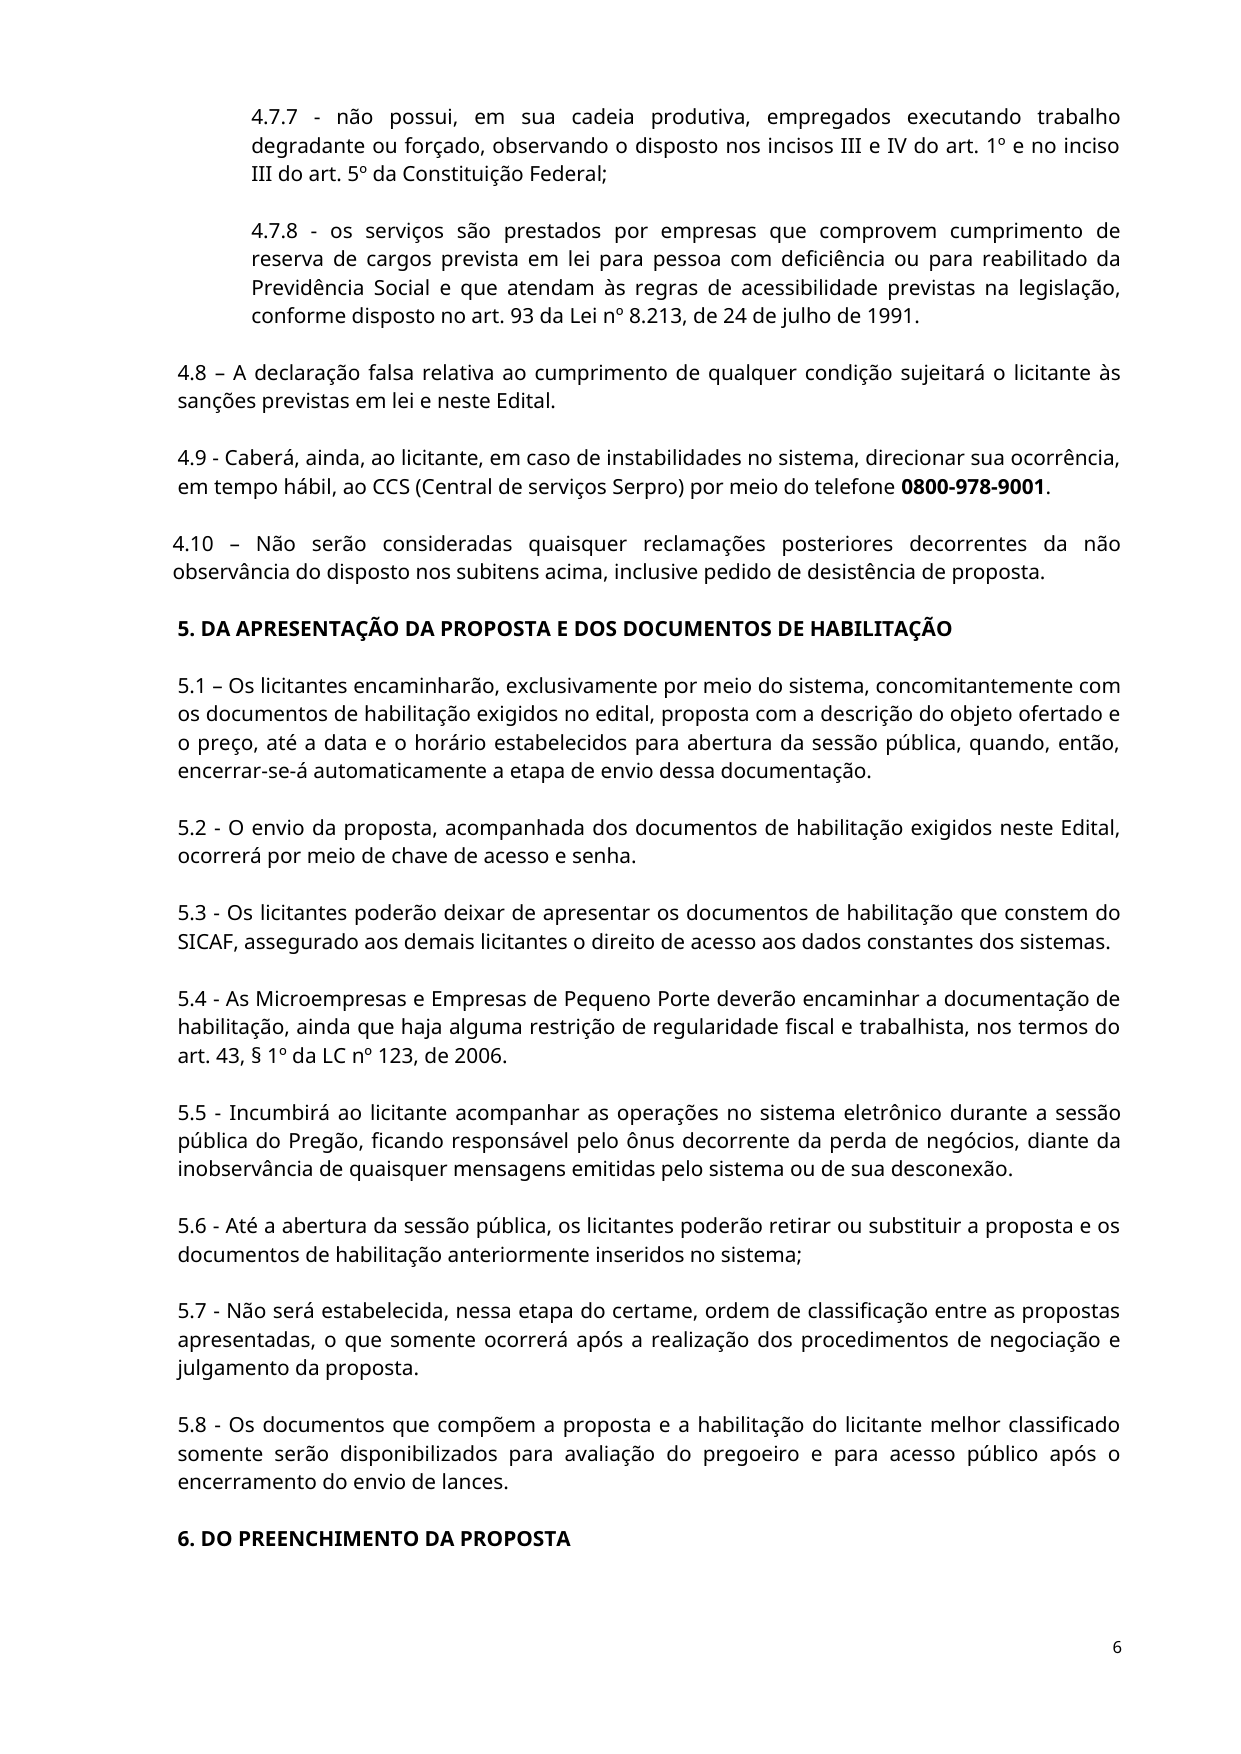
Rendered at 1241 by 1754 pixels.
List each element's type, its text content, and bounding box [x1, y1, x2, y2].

text 5.8 - Os documentos que compõem a proposta e a habilitação do licitante melhor classificado somente serão disponibilizados para avaliação do pregoeiro e para acesso público após o encerramento do envio de lances. [177, 1410, 1122, 1496]
text 5. DA APRESENTAÇÃO DA PROPOSTA E DOS DOCUMENTOS DE HABILITAÇÃO [177, 614, 1122, 643]
text 4.10 – Não serão consideradas quaisquer reclamações posteriores decorrentes da não observância do disposto nos subitens acima, inclusive pedido de desistência de proposta. [172, 529, 1122, 586]
text 4.9 - Caberá, ainda, ao licitante, em caso de instabilidades no sistema, direcionar sua ocorrência, em tempo hábil, ao CCS (Central de serviços Serpro) por meio do telefone 0800-978-9001. [177, 443, 1122, 500]
text 5.2 - O envio da proposta, acompanhada dos documentos de habilitação exigidos neste Edital, ocorrerá por meio de chave de acesso e senha. [177, 813, 1122, 870]
text 5.4 - As Microempresas e Empresas de Pequeno Porte deverão encaminhar a documentação de habilitação, ainda que haja alguma restrição de regularidade fiscal e trabalhista, nos termos do art. 43, § 1º da LC nº 123, de 2006. [177, 984, 1122, 1069]
text 5.3 - Os licitantes poderão deixar de apresentar os documentos de habilitação que constem do SICAF, assegurado aos demais licitantes o direito de acesso aos dados constantes dos sistemas. [177, 898, 1122, 955]
text 4.8 – A declaração falsa relativa ao cumprimento de qualquer condição sujeitará o licitante às sanções previstas em lei e neste Edital. [177, 358, 1122, 415]
text 4.7.8 - os serviços são prestados por empresas que comprovem cumprimento de reserva de cargos prevista em lei para pessoa com deficiência ou para reabilitado da Previdência Social e que atendam às regras de acessibilidade previstas na legislação, conforme disposto no art. 93 da Lei nº 8.213, de 24 de julho de 1991. [251, 216, 1122, 330]
text 5.7 - Não será estabelecida, nessa etapa do certame, ordem de classificação entre as propostas apresentadas, o que somente ocorrerá após a realização dos procedimentos de negociação e julgamento da proposta. [177, 1297, 1122, 1382]
text 5.1 – Os licitantes encaminharão, exclusivamente por meio do sistema, concomitantemente com os documentos de habilitação exigidos no edital, proposta com a descrição do objeto ofertado e o preço, até a data e o horário estabelecidos para abertura da sessão pública, quando, então, encerrar-se-á automaticamente a etapa de envio dessa documentação. [177, 671, 1122, 785]
text 4.7.7 - não possui, em sua cadeia produtiva, empregados executando trabalho degradante ou forçado, observando o disposto nos incisos III e IV do art. 1º e no inciso III do art. 5º da Constituição Federal; [251, 102, 1122, 188]
text 6. DO PREENCHIMENTO DA PROPOSTA [177, 1524, 1122, 1553]
text 5.5 - Incumbirá ao licitante acompanhar as operações no sistema eletrônico durante a sessão pública do Pregão, ficando responsável pelo ônus decorrente da perda de negócios, diante da inobservância de quaisquer mensagens emitidas pelo sistema ou de sua desconexão. [177, 1098, 1122, 1183]
text 5.6 - Até a abertura da sessão pública, os licitantes poderão retirar ou substituir a proposta e os documentos de habilitação anteriormente inseridos no sistema; [177, 1211, 1122, 1268]
